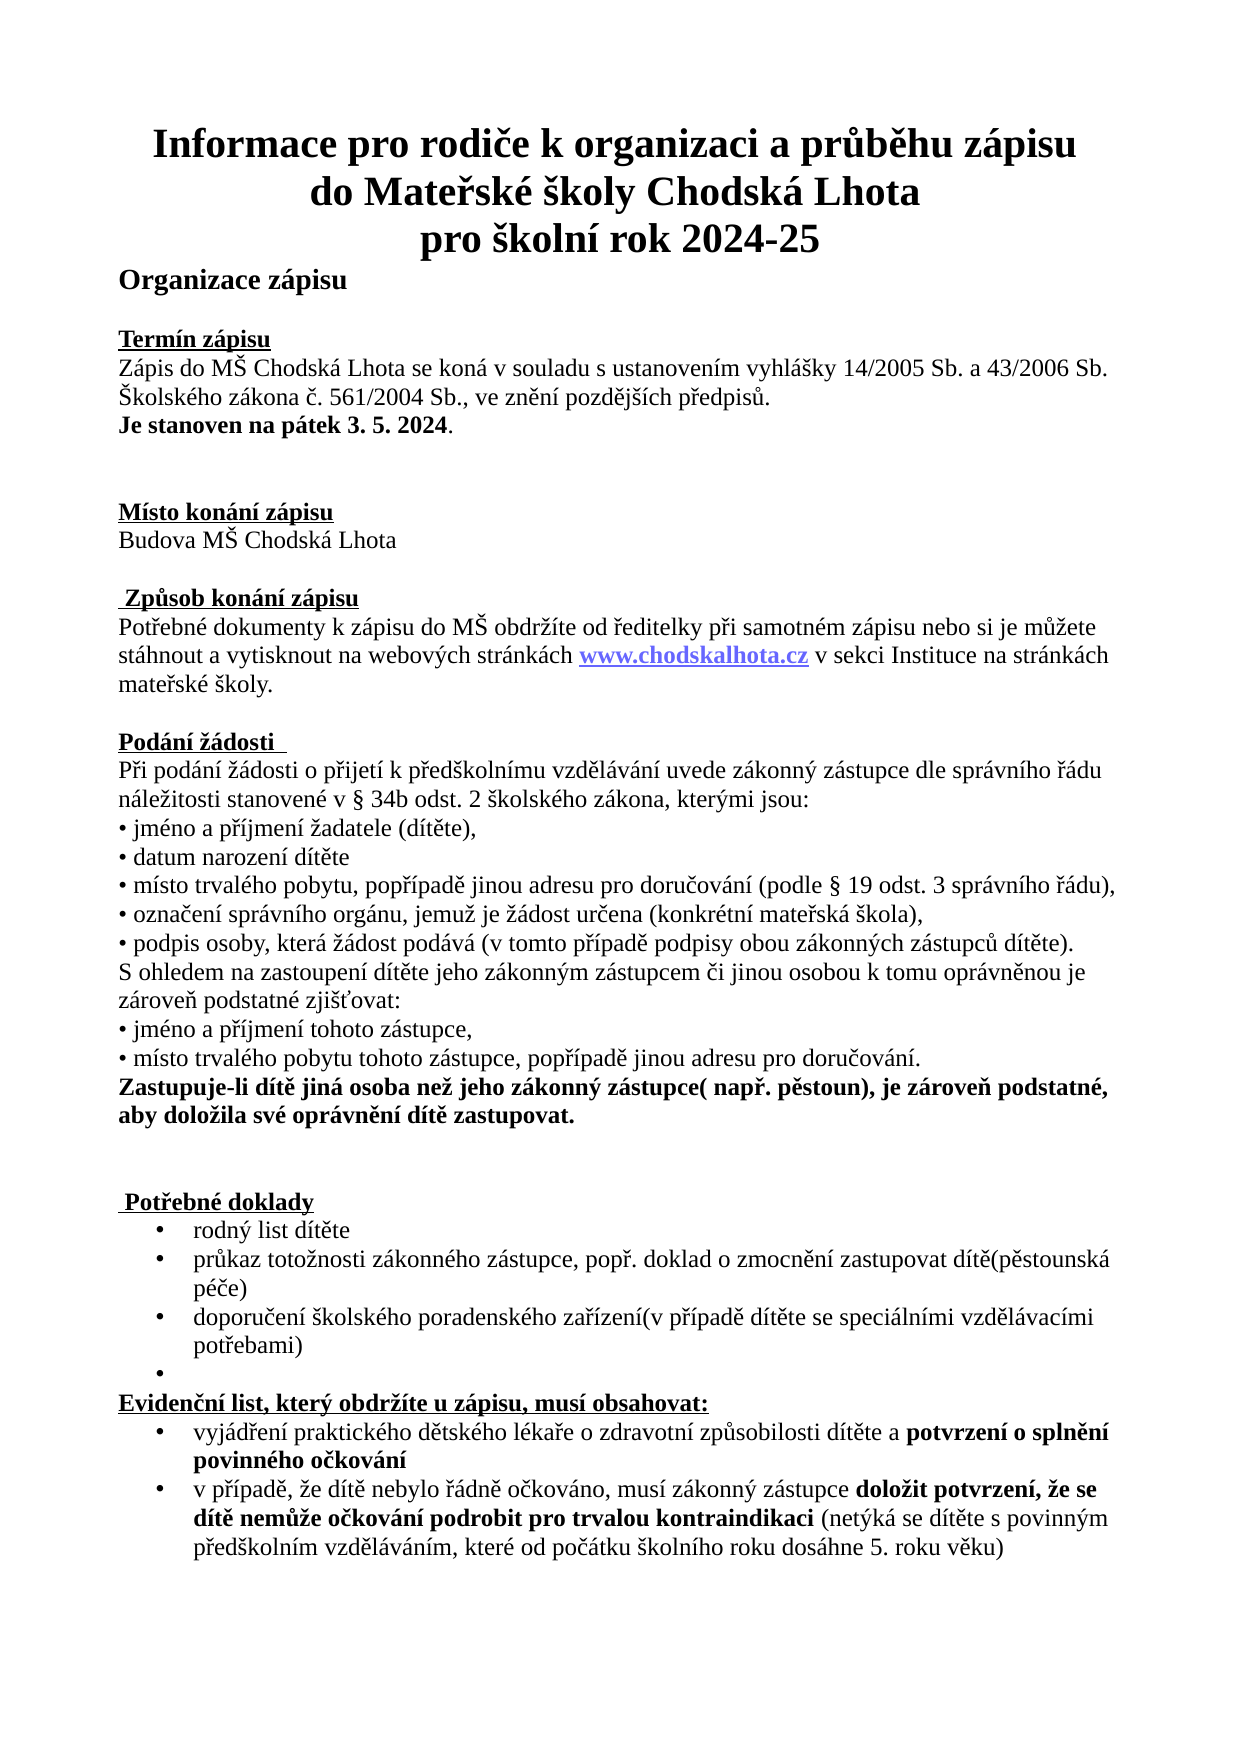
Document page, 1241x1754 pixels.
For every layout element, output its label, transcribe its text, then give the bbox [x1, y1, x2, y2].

text Budova MŠ Chodská Lhota [118, 525, 1122, 554]
text Potřebné doklady [118, 1187, 1122, 1215]
text • místo trvalého pobytu tohoto zástupce, popřípadě jinou adresu pro doručování. [118, 1043, 1122, 1072]
text Termín zápisu [118, 324, 1122, 353]
text Podání žádosti [118, 727, 1122, 755]
text Je stanoven na pátek 3. 5. 2024. [118, 410, 1122, 439]
text • místo trvalého pobytu, popřípadě jinou adresu pro doručování (podle § 19 odst. 3 správního řádu), • označení správního orgánu, jemuž je žádost určena (konkrétní mateřská škola), [118, 870, 1122, 928]
text Potřebné dokumenty k zápisu do MŠ obdržíte od ředitelky při samotném zápisu nebo si je můžete stáhnout a vytisknout na webových stránkách www.chodskalhota.cz v sekci Instituce na stránkách mateřské školy. [118, 612, 1122, 698]
list průkaz totožnosti zákonného zástupce, popř. doklad o zmocnění zastupovat dítě(pěstounská péče) [156, 1244, 1122, 1302]
text Zastupuje-li dítě jiná osoba než jeho zákonný zástupce( např. pěstoun), je zároveň podstatné, aby doložila své oprávnění dítě zastupovat. [118, 1072, 1122, 1129]
text • jméno a příjmení tohoto zástupce, [118, 1014, 1122, 1043]
text pro školní rok 2024-25 [118, 214, 1122, 262]
text • podpis osoby, která žádost podává (v tomto případě podpisy obou zákonných zástupců dítěte). [118, 928, 1122, 957]
text S ohledem na zastoupení dítěte jeho zákonným zástupcem či jinou osobou k tomu oprávněnou je zároveň podstatné zjišťovat: [118, 957, 1122, 1014]
list rodný list dítěte [156, 1215, 1122, 1244]
text • jméno a příjmení žadatele (dítěte), [118, 813, 1122, 842]
text Způsob konání zápisu [118, 583, 1122, 612]
text do Mateřské školy Chodská Lhota [118, 166, 1122, 214]
text Informace pro rodiče k organizaci a průběhu zápisu [118, 118, 1122, 166]
text Místo konání zápisu [118, 497, 1122, 525]
text • datum narození dítěte [118, 842, 1122, 870]
list v případě, že dítě nebylo řádně očkováno, musí zákonný zástupce doložit potvrzení, že se dítě nemůže očkování podrobit pro trvalou kontraindikaci (netýká se dítěte s povinným předškolním vzděláváním, které od počátku školního roku dosáhne 5. roku věku) [156, 1474, 1122, 1560]
text Při podání žádosti o přijetí k předškolnímu vzdělávání uvede zákonný zástupce dle správního řádu náležitosti stanovené v § 34b odst. 2 školského zákona, kterými jsou: [118, 755, 1122, 813]
text Evidenční list, který obdržíte u zápisu, musí obsahovat: [118, 1388, 1122, 1417]
list doporučení školského poradenského zařízení(v případě dítěte se speciálními vzdělávacími potřebami) [156, 1302, 1122, 1359]
list vyjádření praktického dětského lékaře o zdravotní způsobilosti dítěte a potvrzení o splnění povinného očkování [156, 1417, 1122, 1474]
text Organizace zápisu [118, 262, 1122, 295]
text Zápis do MŠ Chodská Lhota se koná v souladu s ustanovením vyhlášky 14/2005 Sb. a 43/2006 Sb. Školského zákona č. 561/2004 Sb., ve znění pozdějších předpisů. [118, 353, 1122, 410]
